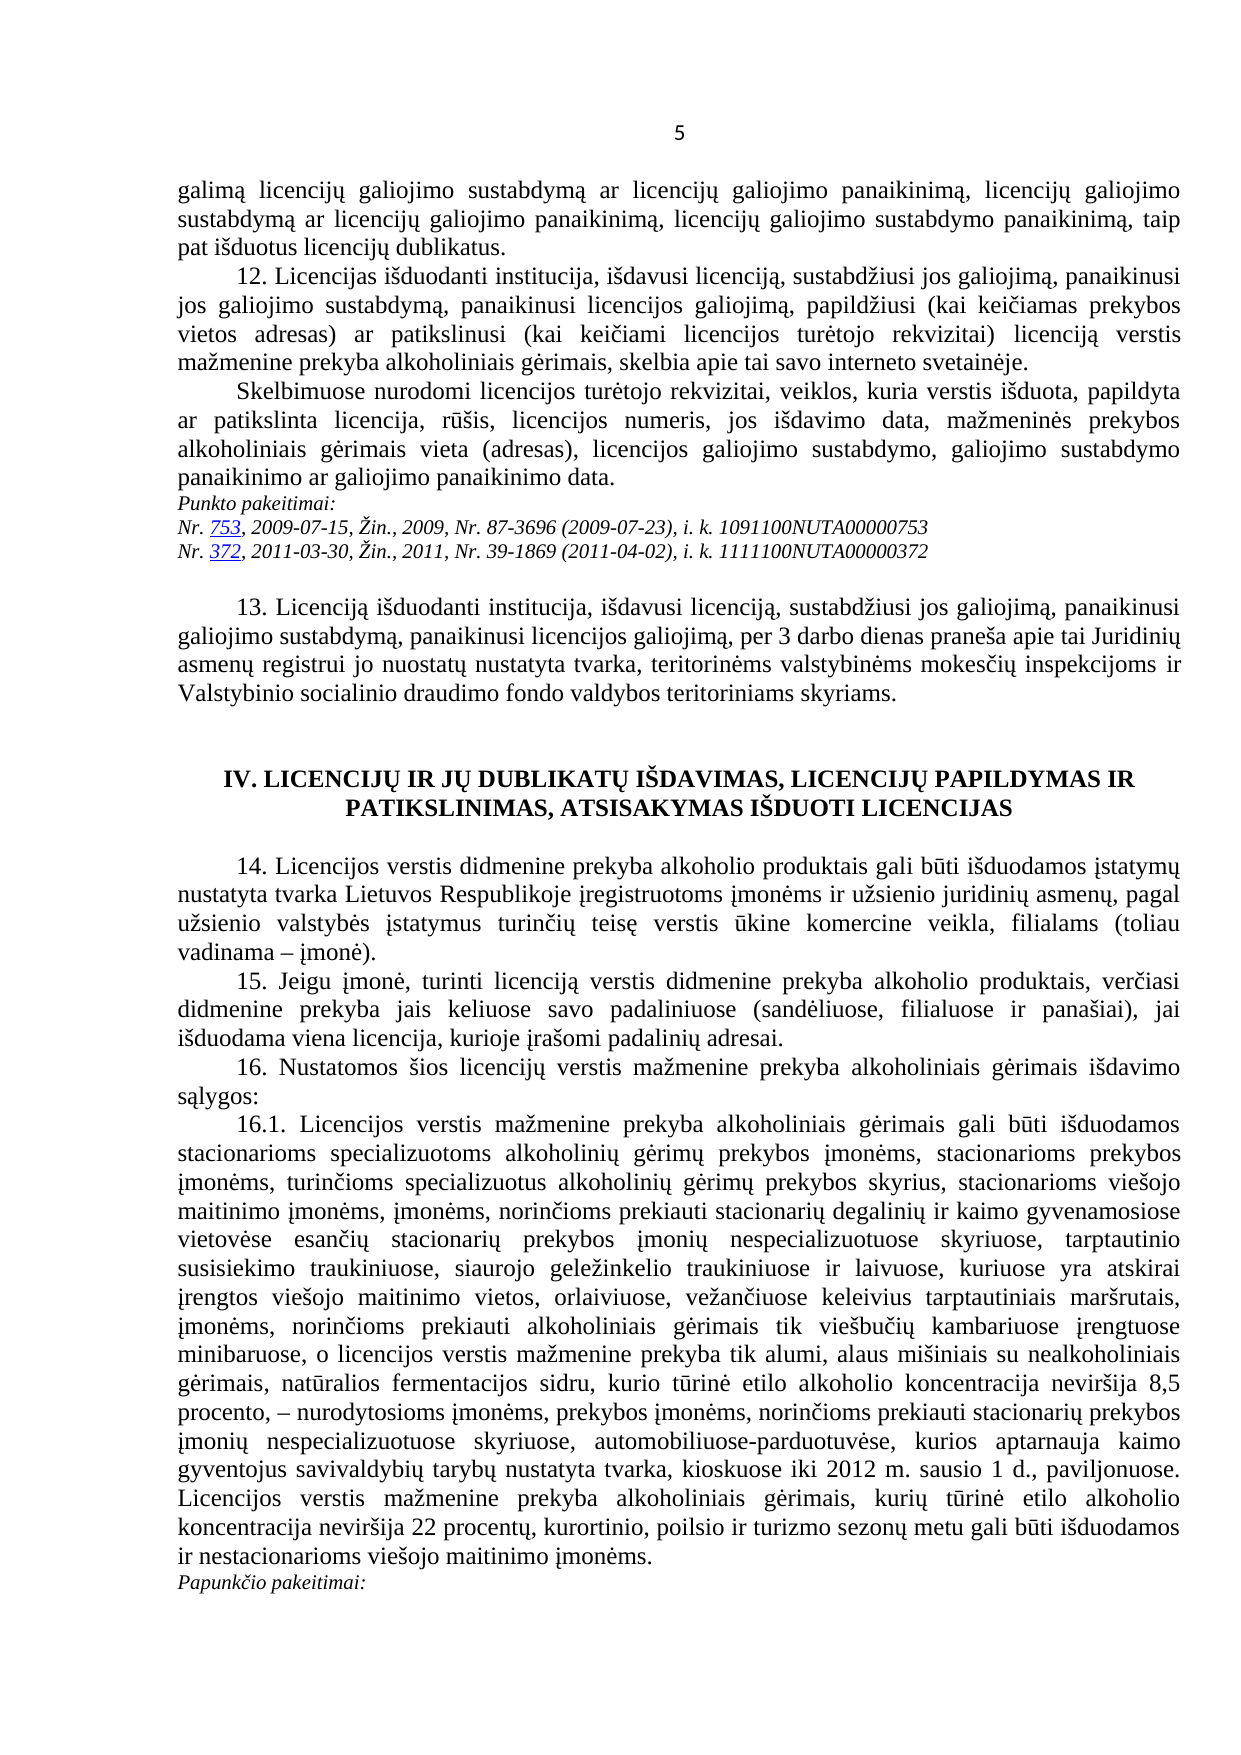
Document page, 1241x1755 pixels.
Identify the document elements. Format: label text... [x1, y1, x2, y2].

text IV. LICENCIJŲ IR JŲ DUBLIKATŲ IŠDAVIMAS, LICENCIJŲ PAPILDYMAS IR PATIKSLINIMAS, ATSISAKYMAS IŠDUOTI LICENCIJAS [177, 764, 1181, 822]
text Skelbimuose nurodomi licencijos turėtojo rekvizitai, veiklos, kuria verstis išduota, papildyta ar patikslinta licencija, rūšis, licencijos numeris, jos išdavimo data, mažmeninės prekybos alkoholiniais gėrimais vieta (adresas), licencijos galiojimo sustabdymo, galiojimo sustabdymo panaikinimo ar galiojimo panaikinimo data. [177, 376, 1181, 491]
text 13. Licenciją išduodanti institucija, išdavusi licenciją, sustabdžiusi jos galiojimą, panaikinusi galiojimo sustabdymą, panaikinusi licencijos galiojimą, per 3 darbo dienas praneša apie tai Juridinių asmenų registrui jo nuostatų nustatyta tvarka, teritorinėms valstybinėms mokesčių inspekcijoms ir Valstybinio socialinio draudimo fondo valdybos teritoriniams skyriams. [177, 592, 1181, 707]
text 14. Licencijos verstis didmenine prekyba alkoholio produktais gali būti išduodamos įstatymų nustatyta tvarka Lietuvos Respublikoje įregistruotoms įmonėms ir užsienio juridinių asmenų, pagal užsienio valstybės įstatymus turinčių teisę verstis ūkine komercine veikla, filialams (toliau vadinama – įmonė). [177, 851, 1181, 966]
text Nr. 753, 2009-07-15, Žin., 2009, Nr. 87-3696 (2009-07-23), i. k. 1091100NUTA00000753 [177, 515, 1181, 539]
text Punkto pakeitimai: [177, 491, 1181, 515]
text 12. Licencijas išduodanti institucija, išdavusi licenciją, sustabdžiusi jos galiojimą, panaikinusi jos galiojimo sustabdymą, panaikinusi licencijos galiojimą, papildžiusi (kai keičiamas prekybos vietos adresas) ar patikslinusi (kai keičiami licencijos turėtojo rekvizitai) licenciją verstis mažmenine prekyba alkoholiniais gėrimais, skelbia apie tai savo interneto svetainėje. [177, 261, 1181, 376]
text galimą licencijų galiojimo sustabdymą ar licencijų galiojimo panaikinimą, licencijų galiojimo sustabdymą ar licencijų galiojimo panaikinimą, licencijų galiojimo sustabdymo panaikinimą, taip pat išduotus licencijų dublikatus. [177, 175, 1181, 261]
text 16.1. Licencijos verstis mažmenine prekyba alkoholiniais gėrimais gali būti išduodamos stacionarioms specializuotoms alkoholinių gėrimų prekybos įmonėms, stacionarioms prekybos įmonėms, turinčioms specializuotus alkoholinių gėrimų prekybos skyrius, stacionarioms viešojo maitinimo įmonėms, įmonėms, norinčioms prekiauti stacionarių degalinių ir kaimo gyvenamosiose vietovėse esančių stacionarių prekybos įmonių nespecializuotuose skyriuose, tarptautinio susisiekimo traukiniuose, siaurojo geležinkelio traukiniuose ir laivuose, kuriuose yra atskirai įrengtos viešojo maitinimo vietos, orlaiviuose, vežančiuose keleivius tarptautiniais maršrutais, įmonėms, norinčioms prekiauti alkoholiniais gėrimais tik viešbučių kambariuose įrengtuose minibaruose, o licencijos verstis mažmenine prekyba tik alumi, alaus mišiniais su nealkoholiniais gėrimais, natūralios fermentacijos sidru, kurio tūrinė etilo alkoholio koncentracija neviršija 8,5 procento, – nurodytosioms įmonėms, prekybos įmonėms, norinčioms prekiauti stacionarių prekybos įmonių nespecializuotuose skyriuose, automobiliuose-parduotuvėse, kurios aptarnauja kaimo gyventojus savivaldybių tarybų nustatyta tvarka, kioskuose iki 2012 m. sausio 1 d., paviljonuose. Licencijos verstis mažmenine prekyba alkoholiniais gėrimais, kurių tūrinė etilo alkoholio koncentracija neviršija 22 procentų, kurortinio, poilsio ir turizmo sezonų metu gali būti išduodamos ir nestacionarioms viešojo maitinimo įmonėms. [177, 1109, 1181, 1569]
text 15. Jeigu įmonė, turinti licenciją verstis didmenine prekyba alkoholio produktais, verčiasi didmenine prekyba jais keliuose savo padaliniuose (sandėliuose, filialuose ir panašiai), jai išduodama viena licencija, kurioje įrašomi padalinių adresai. [177, 966, 1181, 1052]
text 16. Nustatomos šios licencijų verstis mažmenine prekyba alkoholiniais gėrimais išdavimo sąlygos: [177, 1052, 1181, 1109]
text Nr. 372, 2011-03-30, Žin., 2011, Nr. 39-1869 (2011-04-02), i. k. 1111100NUTA00000372 [177, 539, 1181, 563]
text Papunkčio pakeitimai: [177, 1569, 1181, 1594]
